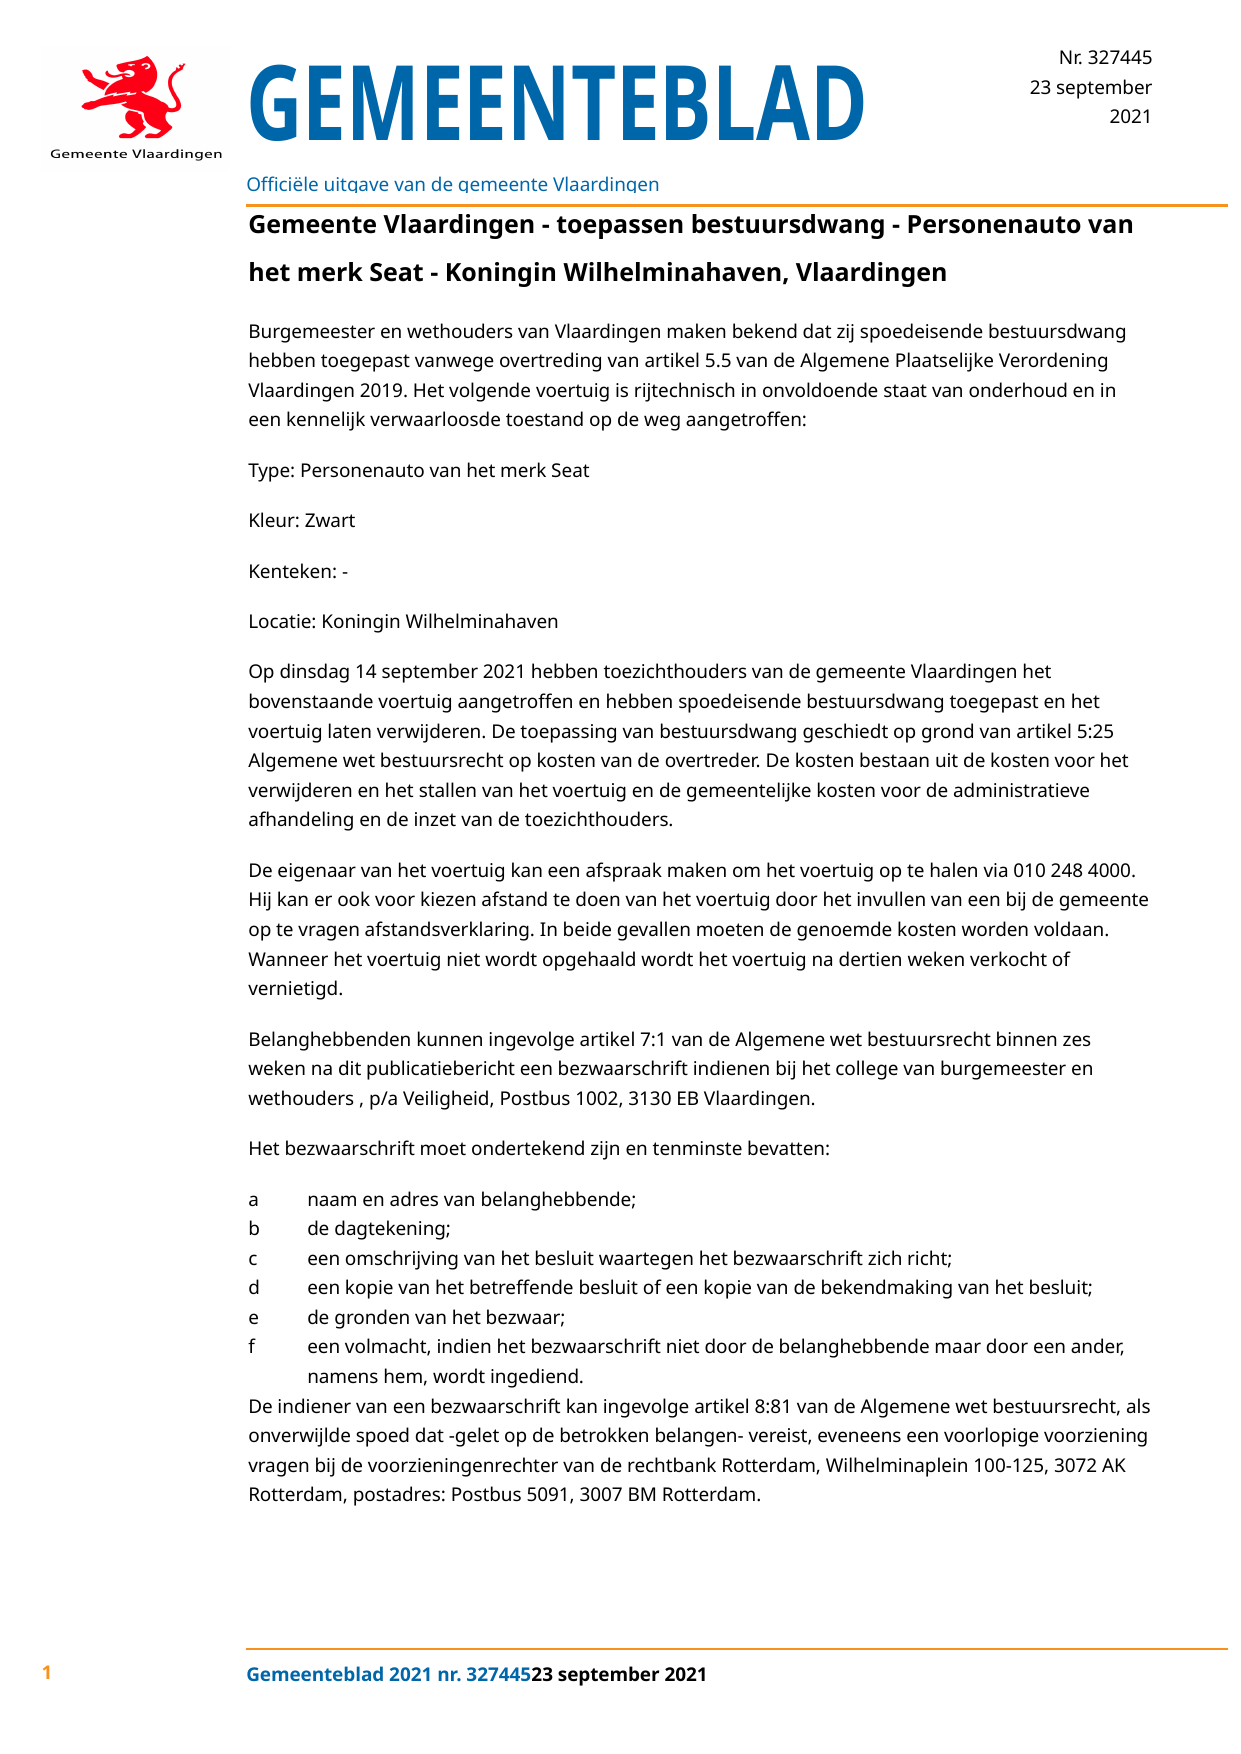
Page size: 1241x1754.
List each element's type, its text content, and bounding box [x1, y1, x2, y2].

text Kenteken: - [248, 558, 1152, 584]
list de dagtekening; [248, 1215, 1152, 1241]
list een volmacht, indien het bezwaarschrift niet door de belanghebbende maar door een ander, namens hem, wordt ingediend. [248, 1334, 1152, 1389]
list een kopie van het betreffende besluit of een kopie van de bekendmaking van het besluit; [248, 1274, 1152, 1300]
text Locatie: Koningin Wilhelminahaven [248, 608, 1152, 634]
text Burgemeester en wethouders van Vlaardingen maken bekend dat zij spoedeisende bestuursdwang hebben toegepast vanwege overtreding van artikel 5.5 van de Algemene Plaatselijke Verordening Vlaardingen 2019. Het volgende voertuig is rijtechnisch in onvoldoende staat van onderhoud en in een kennelijk verwaarloosde toestand op de weg aangetroffen: [248, 318, 1152, 432]
picture [41, 47, 231, 172]
text Belanghebbenden kunnen ingevolge artikel 7:1 van de Algemene wet bestuursrecht binnen zes weken na dit publicatiebericht een bezwaarschrift indienen bij het college van burgemeester en wethouders , p/a Veiligheid, Postbus 1002, 3130 EB Vlaardingen. [248, 1026, 1152, 1111]
list een omschrijving van het besluit waartegen het bezwaarschrift zich richt; [248, 1245, 1152, 1271]
text Type: Personenauto van het merk Seat [248, 457, 1152, 483]
list de gronden van het bezwaar; [248, 1304, 1152, 1330]
text De indiener van een bezwaarschrift kan ingevolge artikel 8:81 van de Algemene wet bestuursrecht, als onverwijlde spoed dat -gelet op de betrokken belangen- vereist, eveneens een voorlopige voorziening vragen bij de voorzieningenrechter van de rechtbank Rotterdam, Wilhelminaplein 100-125, 3072 AK Rotterdam, postadres: Postbus 5091, 3007 BM Rotterdam. [248, 1393, 1152, 1507]
text Het bezwaarschrift moet ondertekend zijn en tenminste bevatten: [248, 1135, 1152, 1161]
list naam en adres van belanghebbende; [248, 1186, 1152, 1212]
text Gemeente Vlaardingen - toepassen bestuursdwang - Personenauto van het merk Seat - Koningin Wilhelminahaven, Vlaardingen [248, 207, 1152, 288]
text De eigenaar van het voertuig kan een afspraak maken om het voertuig op te halen via 010 248 4000. Hij kan er ook voor kiezen afstand te doen van het voertuig door het invullen van een bij de gemeente op te vragen afstandsverklaring. In beide gevallen moeten de genoemde kosten worden voldaan. Wanneer het voertuig niet wordt opgehaald wordt het voertuig na dertien weken verkocht of vernietigd. [248, 857, 1152, 1001]
text Kleur: Zwart [248, 507, 1152, 533]
text Op dinsdag 14 september 2021 hebben toezichthouders van de gemeente Vlaardingen het bovenstaande voertuig aangetroffen en hebben spoedeisende bestuursdwang toegepast en het voertuig laten verwijderen. De toepassing van bestuursdwang geschiedt op grond van artikel 5:25 Algemene wet bestuursrecht op kosten van de overtreder. De kosten bestaan uit de kosten voor het verwijderen en het stallen van het voertuig en de gemeentelijke kosten voor de administratieve afhandeling en de inzet van de toezichthouders. [248, 659, 1152, 832]
